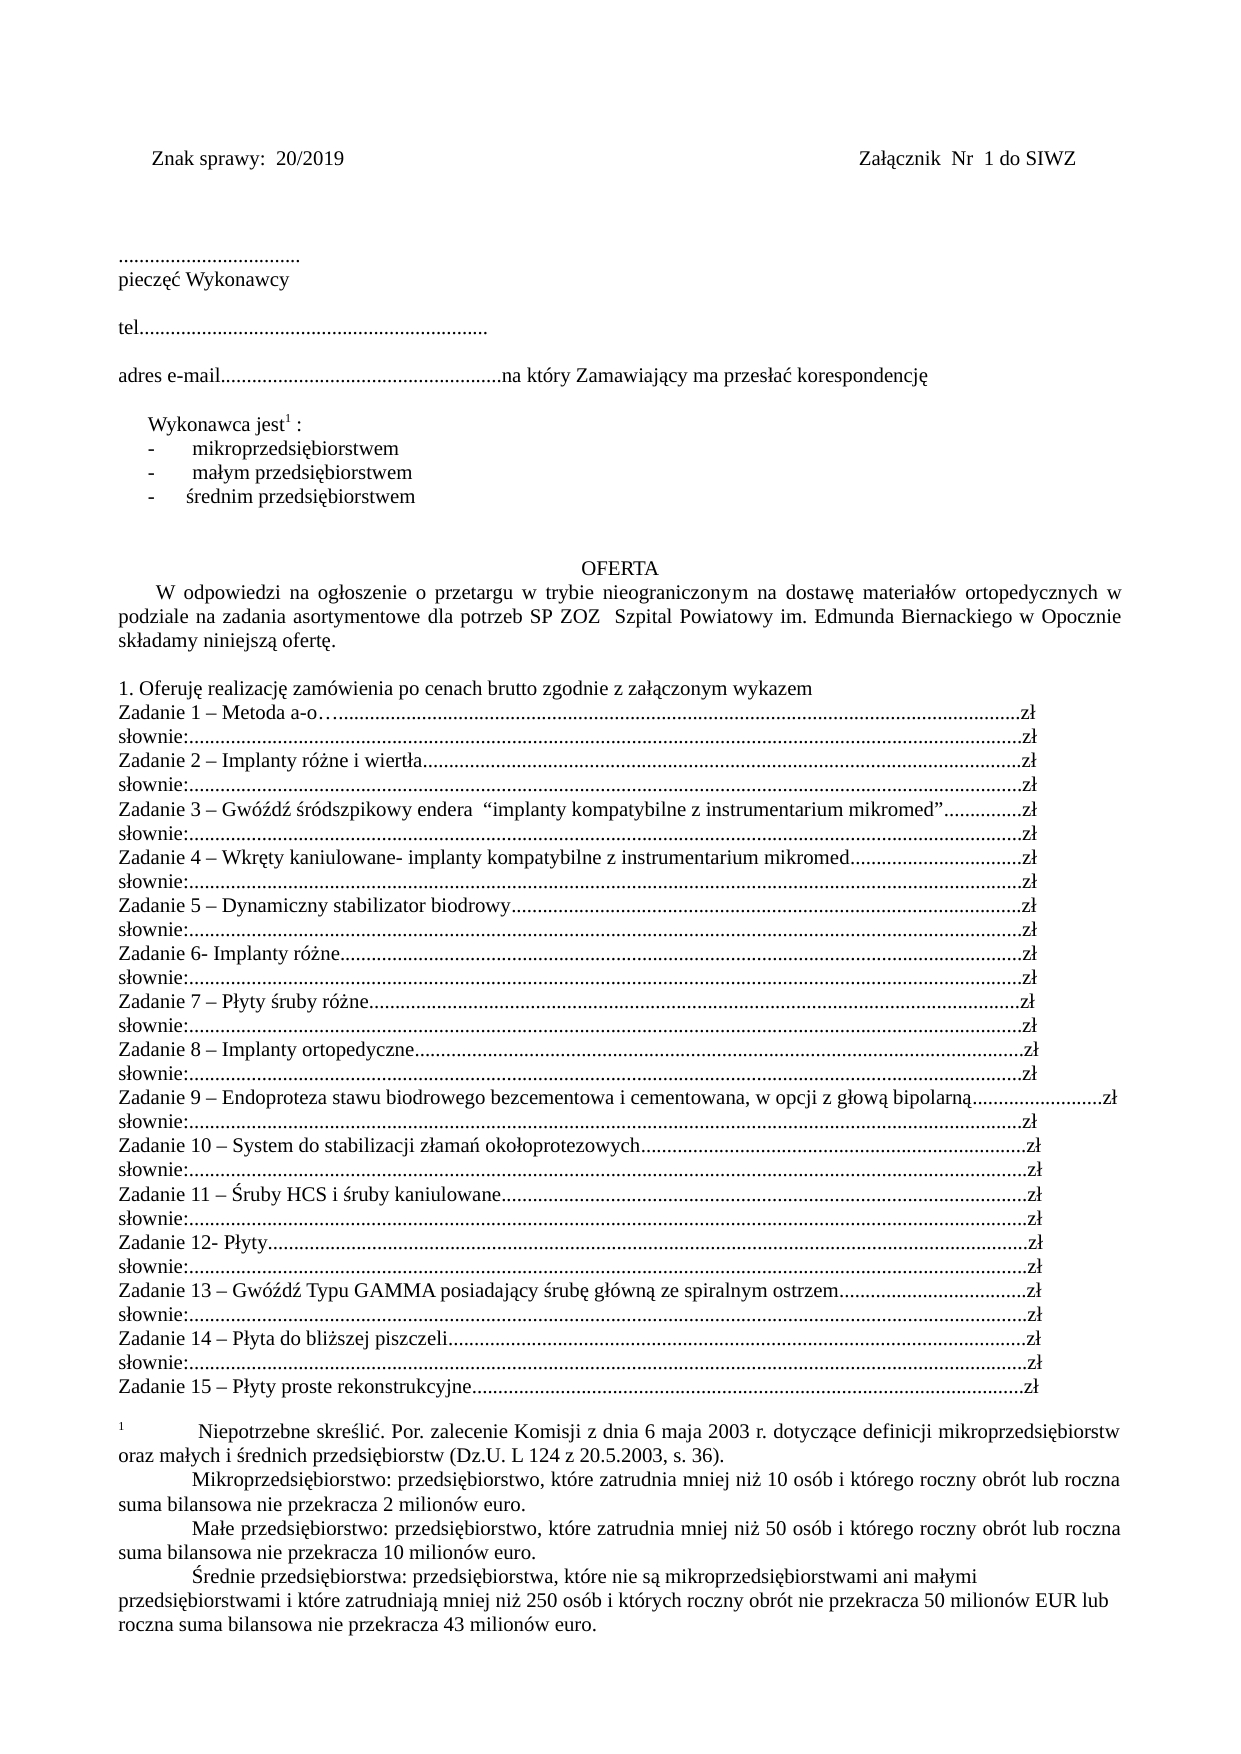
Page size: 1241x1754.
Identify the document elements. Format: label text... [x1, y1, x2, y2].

text słownie:.................................................................................................................................................................zł [118, 1254, 1122, 1278]
text Zadanie 11 – Śruby HCS i śruby kaniulowane.....................................................................................................zł [118, 1181, 1122, 1206]
text Zadanie 2 – Implanty różne i wiertła...................................................................................................................zł [118, 748, 1122, 772]
text Zadanie 8 – Implanty ortopedyczne.....................................................................................................................zł [118, 1037, 1122, 1061]
text 1. Oferuję realizację zamówienia po cenach brutto zgodnie z załączonym wykazem [118, 676, 1122, 700]
text Wykonawca jest : [148, 411, 1122, 436]
text Średnie przedsiębiorstwa: przedsiębiorstwa, które nie są mikroprzedsiębiorstwami ani małymi przedsiębiorstwami i które zatrudniają mniej niż 250 osób i których roczny obrót nie przekracza 50 milionów EUR lub roczna suma bilansowa nie przekracza 43 milionów euro. [118, 1564, 1122, 1636]
text Zadanie 7 – Płyty śruby różne.............................................................................................................................zł [118, 989, 1122, 1013]
text Małe przedsiębiorstwo: przedsiębiorstwo, które zatrudnia mniej niż 50 osób i którego roczny obrót lub roczna suma bilansowa nie przekracza 10 milionów euro. [118, 1516, 1122, 1564]
text - mikroprzedsiębiorstwem [148, 436, 1122, 459]
text słownie:................................................................................................................................................................zł [118, 965, 1122, 989]
text słownie:................................................................................................................................................................zł [118, 1061, 1122, 1085]
subtitle OFERTA [118, 556, 1122, 580]
text Zadanie 1 – Metoda a-o…...................................................................................................................................zł [118, 700, 1122, 724]
text słownie:.................................................................................................................................................................zł [118, 1206, 1122, 1229]
text słownie:................................................................................................................................................................zł [118, 1109, 1122, 1133]
text Zadanie 15 – Płyty proste rekonstrukcyjne..........................................................................................................zł [118, 1374, 1122, 1398]
text Zadanie 13 – Gwóźdź Typu GAMMA posiadający śrubę główną ze spiralnym ostrzem....................................zł [118, 1278, 1122, 1302]
text Zadanie 6- Implanty różne...................................................................................................................................zł [118, 941, 1122, 965]
text Zadanie 14 – Płyta do bliższej piszczeli...............................................................................................................zł [118, 1326, 1122, 1350]
text Niepotrzebne skreślić. Por. zalecenie Komisji z dnia 6 maja 2003 r. dotyczące definicji mikroprzedsiębiorstw oraz małych i średnich przedsiębiorstw (Dz.U. L 124 z 20.5.2003, s. 36). [118, 1419, 1122, 1467]
text słownie:.................................................................................................................................................................zł [118, 1302, 1122, 1326]
text Zadanie 4 – Wkręty kaniulowane- implanty kompatybilne z instrumentarium mikromed.................................zł [118, 844, 1122, 869]
text adres e-mail......................................................na który Zamawiający ma przesłać korespondencję [118, 363, 1122, 387]
text - średnim przedsiębiorstwem [148, 484, 1122, 508]
text słownie:................................................................................................................................................................zł [118, 917, 1122, 941]
text słownie:................................................................................................................................................................zł [118, 821, 1122, 844]
text Zadanie 5 – Dynamiczny stabilizator biodrowy..................................................................................................zł [118, 893, 1122, 917]
text pieczęć Wykonawcy [118, 267, 1122, 291]
text słownie:................................................................................................................................................................zł [118, 724, 1122, 748]
text Zadanie 12- Płyty..................................................................................................................................................zł [118, 1229, 1122, 1254]
text Mikroprzedsiębiorstwo: przedsiębiorstwo, które zatrudnia mniej niż 10 osób i którego roczny obrót lub roczna suma bilansowa nie przekracza 2 milionów euro. [118, 1467, 1122, 1516]
text ................................... [118, 243, 1122, 267]
text słownie:................................................................................................................................................................zł [118, 1013, 1122, 1037]
text Znak sprawy: 20/2019 Załącznik Nr 1 do SIWZ [118, 144, 1122, 171]
text Zadanie 10 – System do stabilizacji złamań okołoprotezowych..........................................................................zł [118, 1133, 1122, 1157]
text słownie:.................................................................................................................................................................zł [118, 1157, 1122, 1181]
text słownie:................................................................................................................................................................zł [118, 772, 1122, 796]
text Zadanie 3 – Gwóźdź śródszpikowy endera “implanty kompatybilne z instrumentarium mikromed”...............zł [66, 796, 1122, 821]
text - małym przedsiębiorstwem [148, 459, 1122, 484]
text tel................................................................... [118, 315, 1122, 339]
text Zadanie 9 – Endoproteza stawu biodrowego bezcementowa i cementowana, w opcji z głową bipolarną.........................zł [66, 1085, 1122, 1109]
text słownie:................................................................................................................................................................zł [118, 869, 1122, 893]
text słownie:.................................................................................................................................................................zł [118, 1350, 1122, 1374]
text W odpowiedzi na ogłoszenie o przetargu w trybie nieograniczonym na dostawę materiałów ortopedycznych w podziale na zadania asortymentowe dla potrzeb SP ZOZ Szpital Powiatowy im. Edmunda Biernackiego w Opocznie składamy niniejszą ofertę. [118, 580, 1122, 652]
